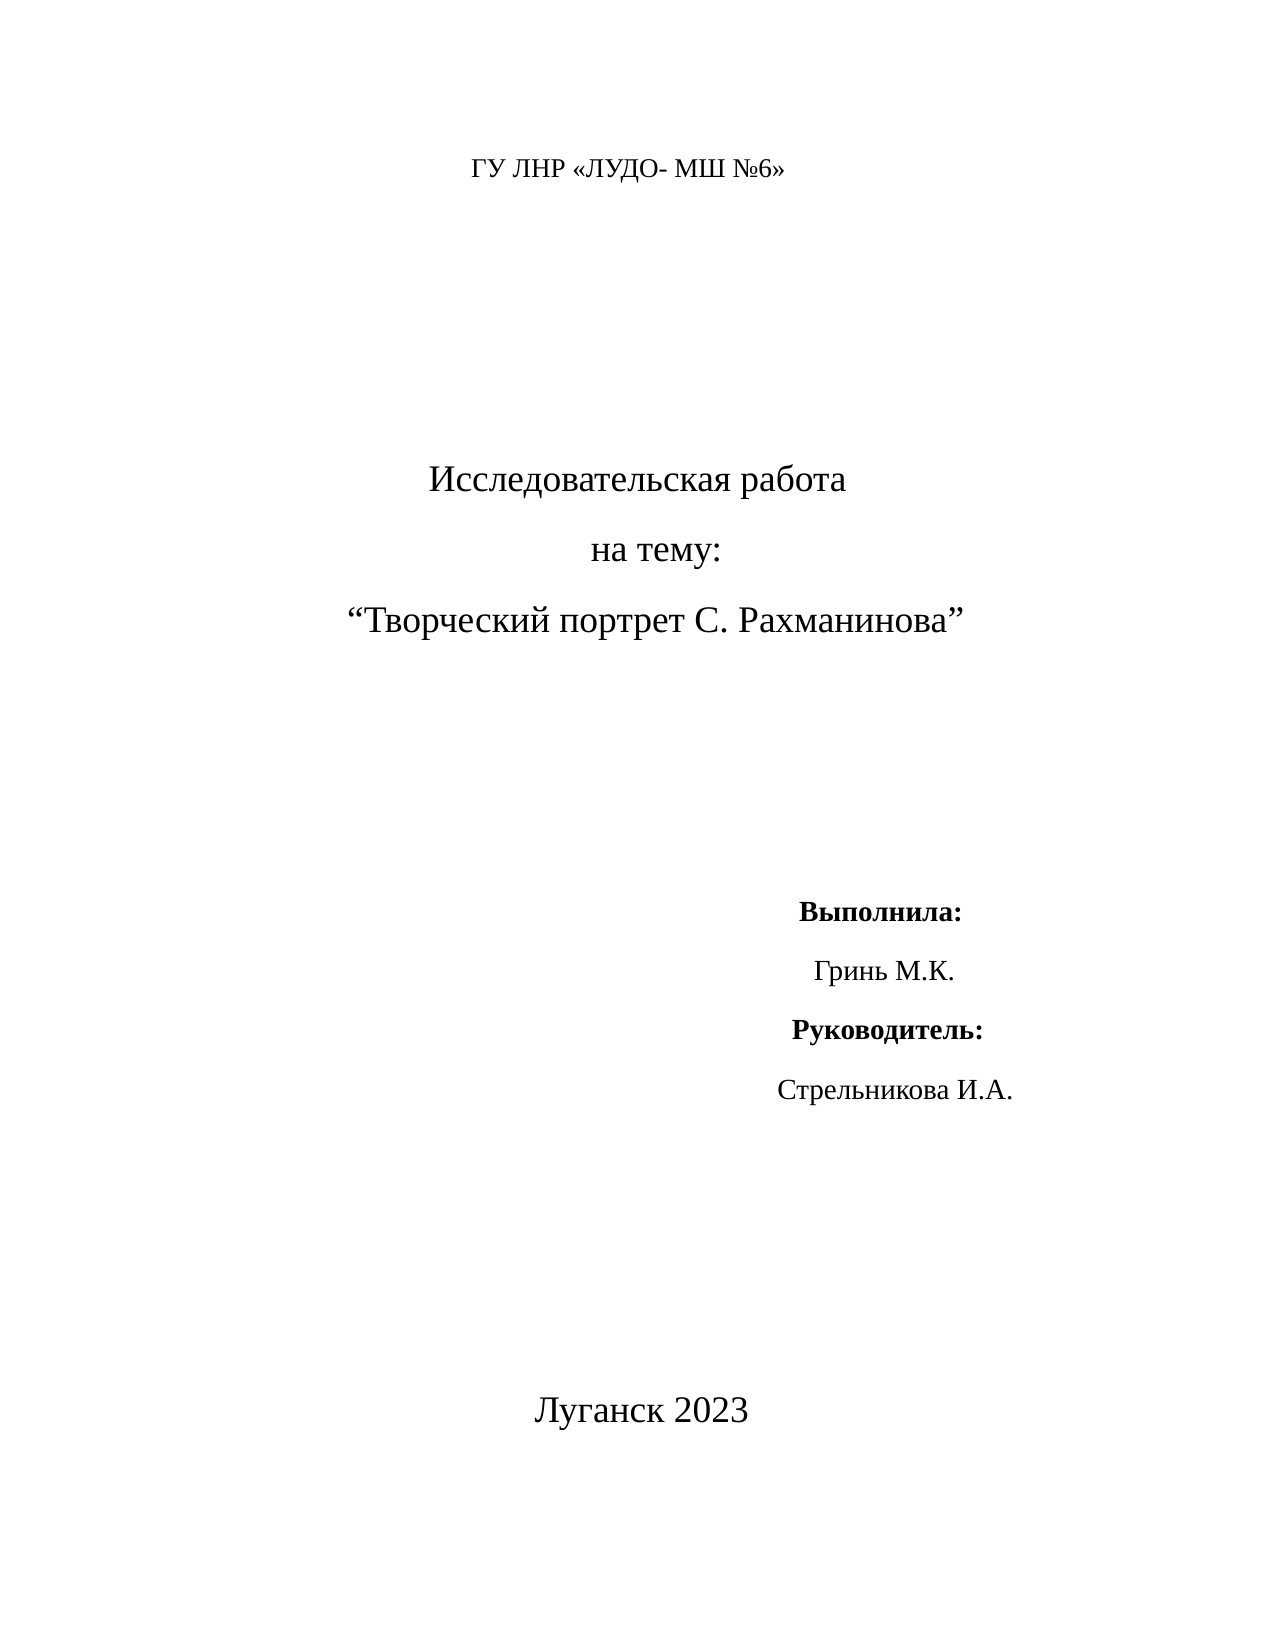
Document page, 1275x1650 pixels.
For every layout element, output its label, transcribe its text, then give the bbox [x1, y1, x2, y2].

text Гринь М.К. [150, 953, 1125, 987]
text Исследовательская работа [150, 456, 1125, 499]
text “Творческий портрет С. Рахманинова” [150, 597, 1125, 640]
text на тему: [150, 527, 1125, 570]
text Луганск 2023 [150, 1387, 1125, 1430]
text Стрельникова И.А. [150, 1072, 1125, 1105]
text Руководитель: [150, 1012, 1125, 1046]
text Выполнила: [150, 894, 1125, 927]
text ГУ ЛНР «ЛУДО- МШ №6» [150, 150, 1125, 183]
